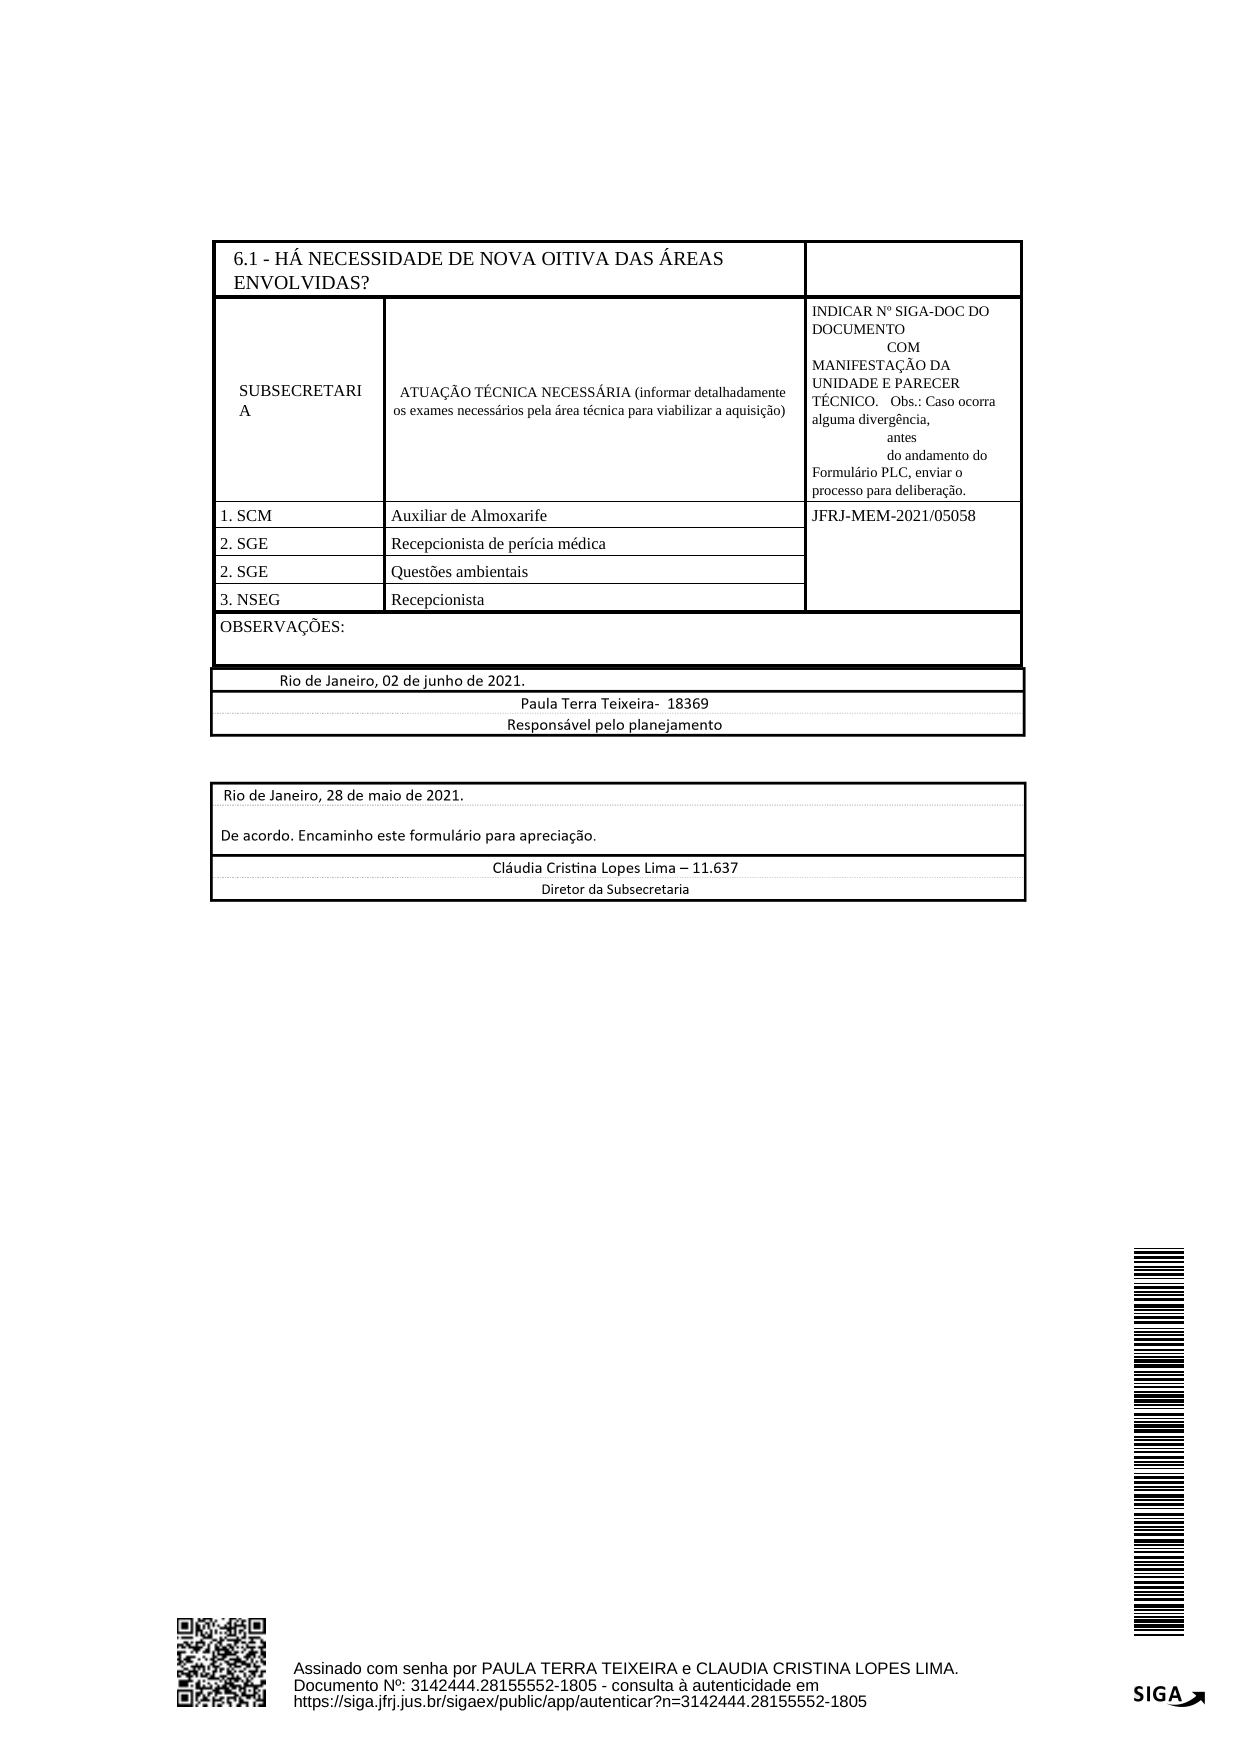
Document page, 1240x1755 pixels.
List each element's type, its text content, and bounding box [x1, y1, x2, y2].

table_cell 2. SGE [216, 528, 383, 554]
table_cell 1. SCM [216, 502, 383, 527]
table_cell ATUAÇÃO TÉCNICA NECESSÁRIA (informar detalhadamente os exames necessários pela área técnica para viabilizar a aquisição) [386, 299, 804, 501]
table_cell Auxiliar de Almoxarife [386, 502, 804, 527]
table_cell 3. NSEG [216, 584, 383, 610]
table_cell SUBSECRETARIA [216, 299, 383, 501]
table_cell 6.1 - HÁ NECESSIDADE DE NOVA OITIVA DAS ÁREAS ENVOLVIDAS? [216, 243, 804, 295]
table_cell Recepcionista de perícia médica [386, 528, 804, 554]
table_cell [807, 243, 1020, 295]
table_cell INDICAR Nº SIGA-DOC DO DOCUMENTO COM MANIFESTAÇÃO DA UNIDADE E PARECER TÉCNICO. Obs.: Caso ocorra alguma divergência, antes do andamento do Formulário PLC, enviar o processo para deliberação. [807, 299, 1020, 501]
table_cell [806, 614, 1020, 664]
table_cell 2. SGE [216, 556, 383, 582]
table_cell OBSERVAÇÕES: [216, 614, 806, 664]
table_cell Questões ambientais [386, 556, 804, 582]
table_cell JFRJ-MEM-2021/05058 [807, 502, 1020, 610]
table_cell Recepcionista [386, 584, 804, 610]
